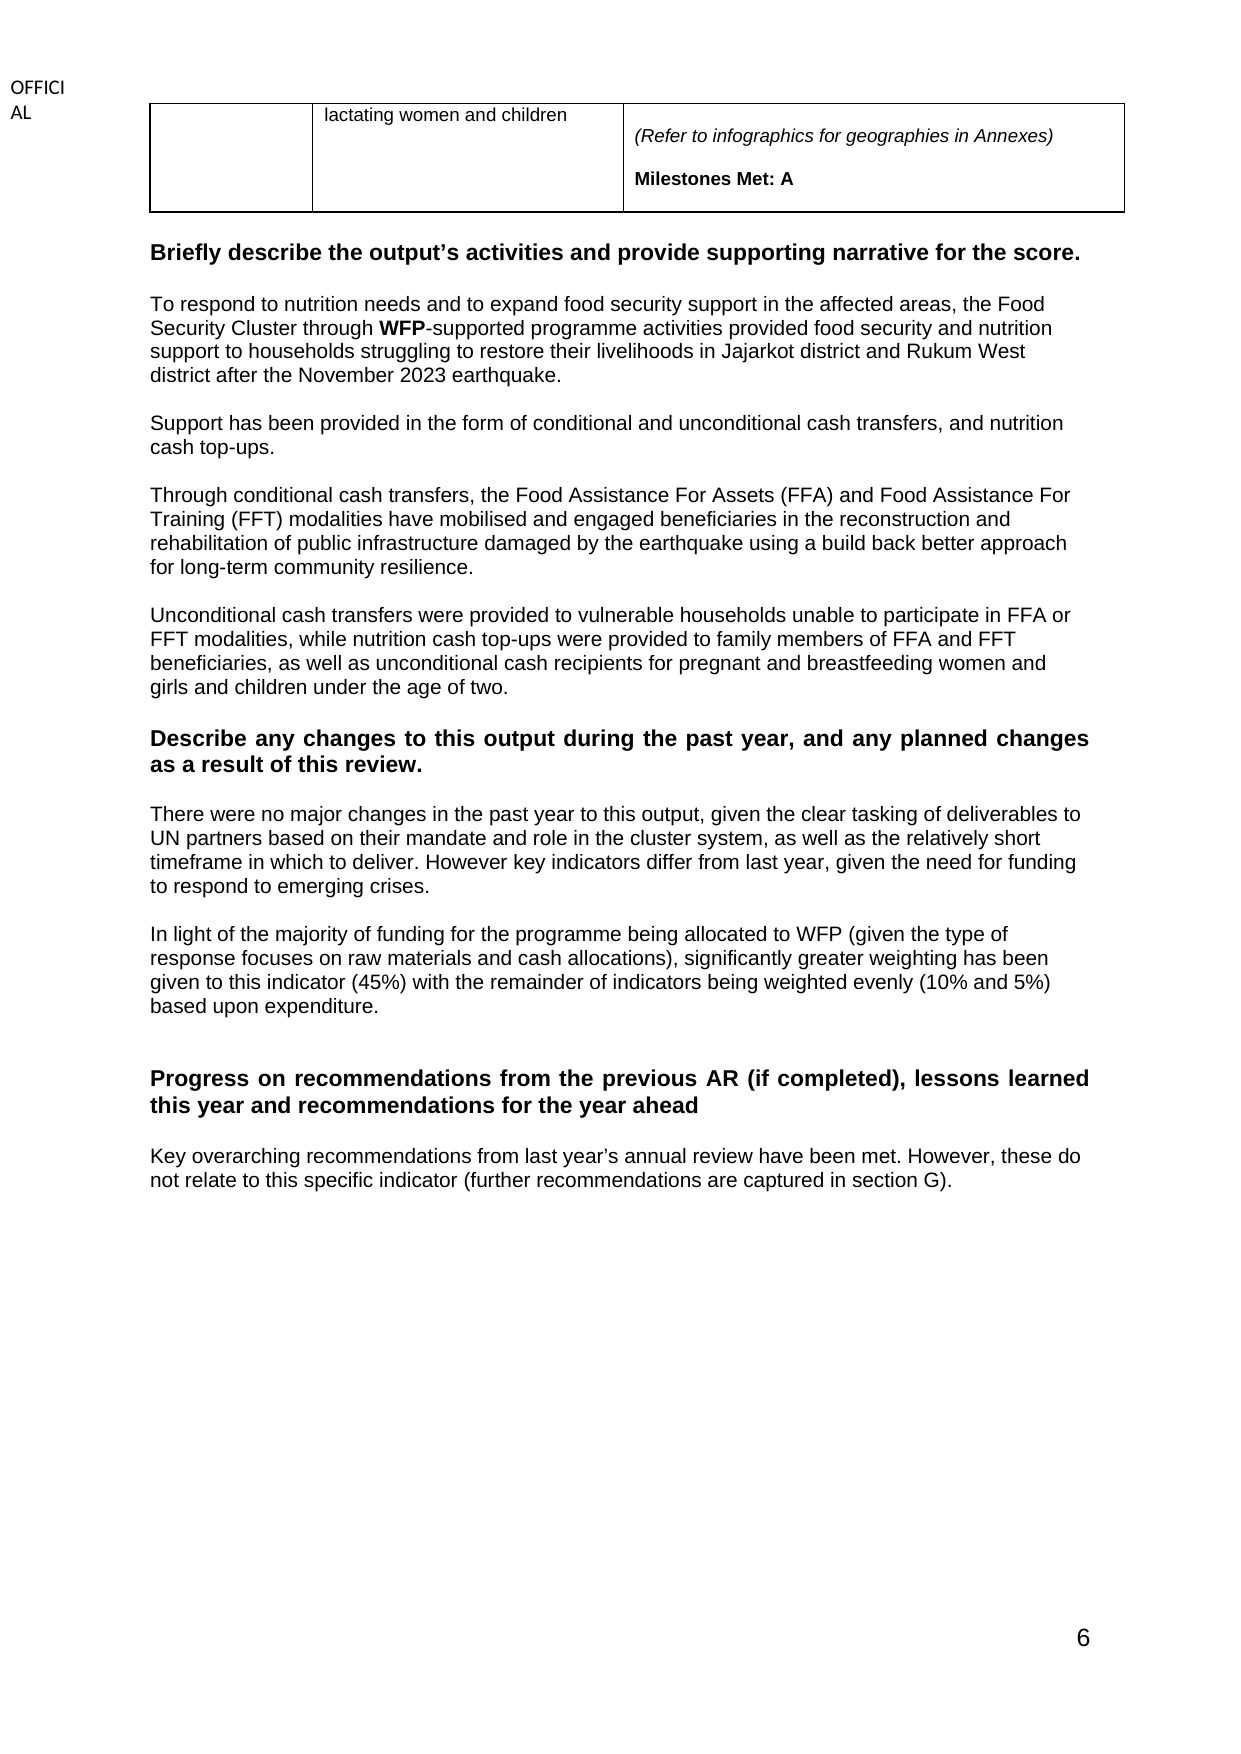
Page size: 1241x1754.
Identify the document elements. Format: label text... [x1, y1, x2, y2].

text Unconditional cash transfers were provided to vulnerable households unable to participate in FFA or FFT modalities, while nutrition cash top-ups were provided to family members of FFA and FFT beneficiaries, as well as unconditional cash recipients for pregnant and breastfeeding women and girls and children under the age of two. [150, 603, 1090, 699]
text Support has been provided in the form of conditional and unconditional cash transfers, and nutrition cash top-ups. [150, 411, 1090, 459]
text Describe any changes to this output during the past year, and any planned changes as a result of this review. [150, 725, 1090, 778]
table_cell (Refer to infographics for geographies in Annexes) Milestones Met: A [624, 104, 1124, 211]
table_cell lactating women and children [313, 104, 623, 211]
table_cell [151, 104, 312, 211]
text Briefly describe the output’s activities and provide supporting narrative for the score. [150, 239, 1090, 265]
text Through conditional cash transfers, the Food Assistance For Assets (FFA) and Food Assistance For Training (FFT) modalities have mobilised and engaged beneficiaries in the reconstruction and rehabilitation of public infrastructure damaged by the earthquake using a build back better approach for long-term community resilience. [150, 483, 1090, 579]
text Progress on recommendations from the previous AR (if completed), lessons learned this year and recommendations for the year ahead [150, 1065, 1090, 1118]
text Key overarching recommendations from last year’s annual review have been met. However, these do not relate to this specific indicator (further recommendations are captured in section G). [150, 1144, 1090, 1192]
text In light of the majority of funding for the programme being allocated to WFP (given the type of response focuses on raw materials and cash allocations), significantly greater weighting has been given to this indicator (45%) with the remainder of indicators being weighted evenly (10% and 5%) based upon expenditure. [150, 922, 1090, 1017]
text There were no major changes in the past year to this output, given the clear tasking of deliverables to UN partners based on their mandate and role in the cluster system, as well as the relatively short timeframe in which to deliver. However key indicators differ from last year, given the need for funding to respond to emerging crises. [150, 802, 1090, 898]
text To respond to nutrition needs and to expand food security support in the affected areas, the Food Security Cluster through WFP-supported programme activities provided food security and nutrition support to households struggling to restore their livelihoods in Jajarkot district and Rukum West district after the November 2023 earthquake. [150, 291, 1090, 387]
